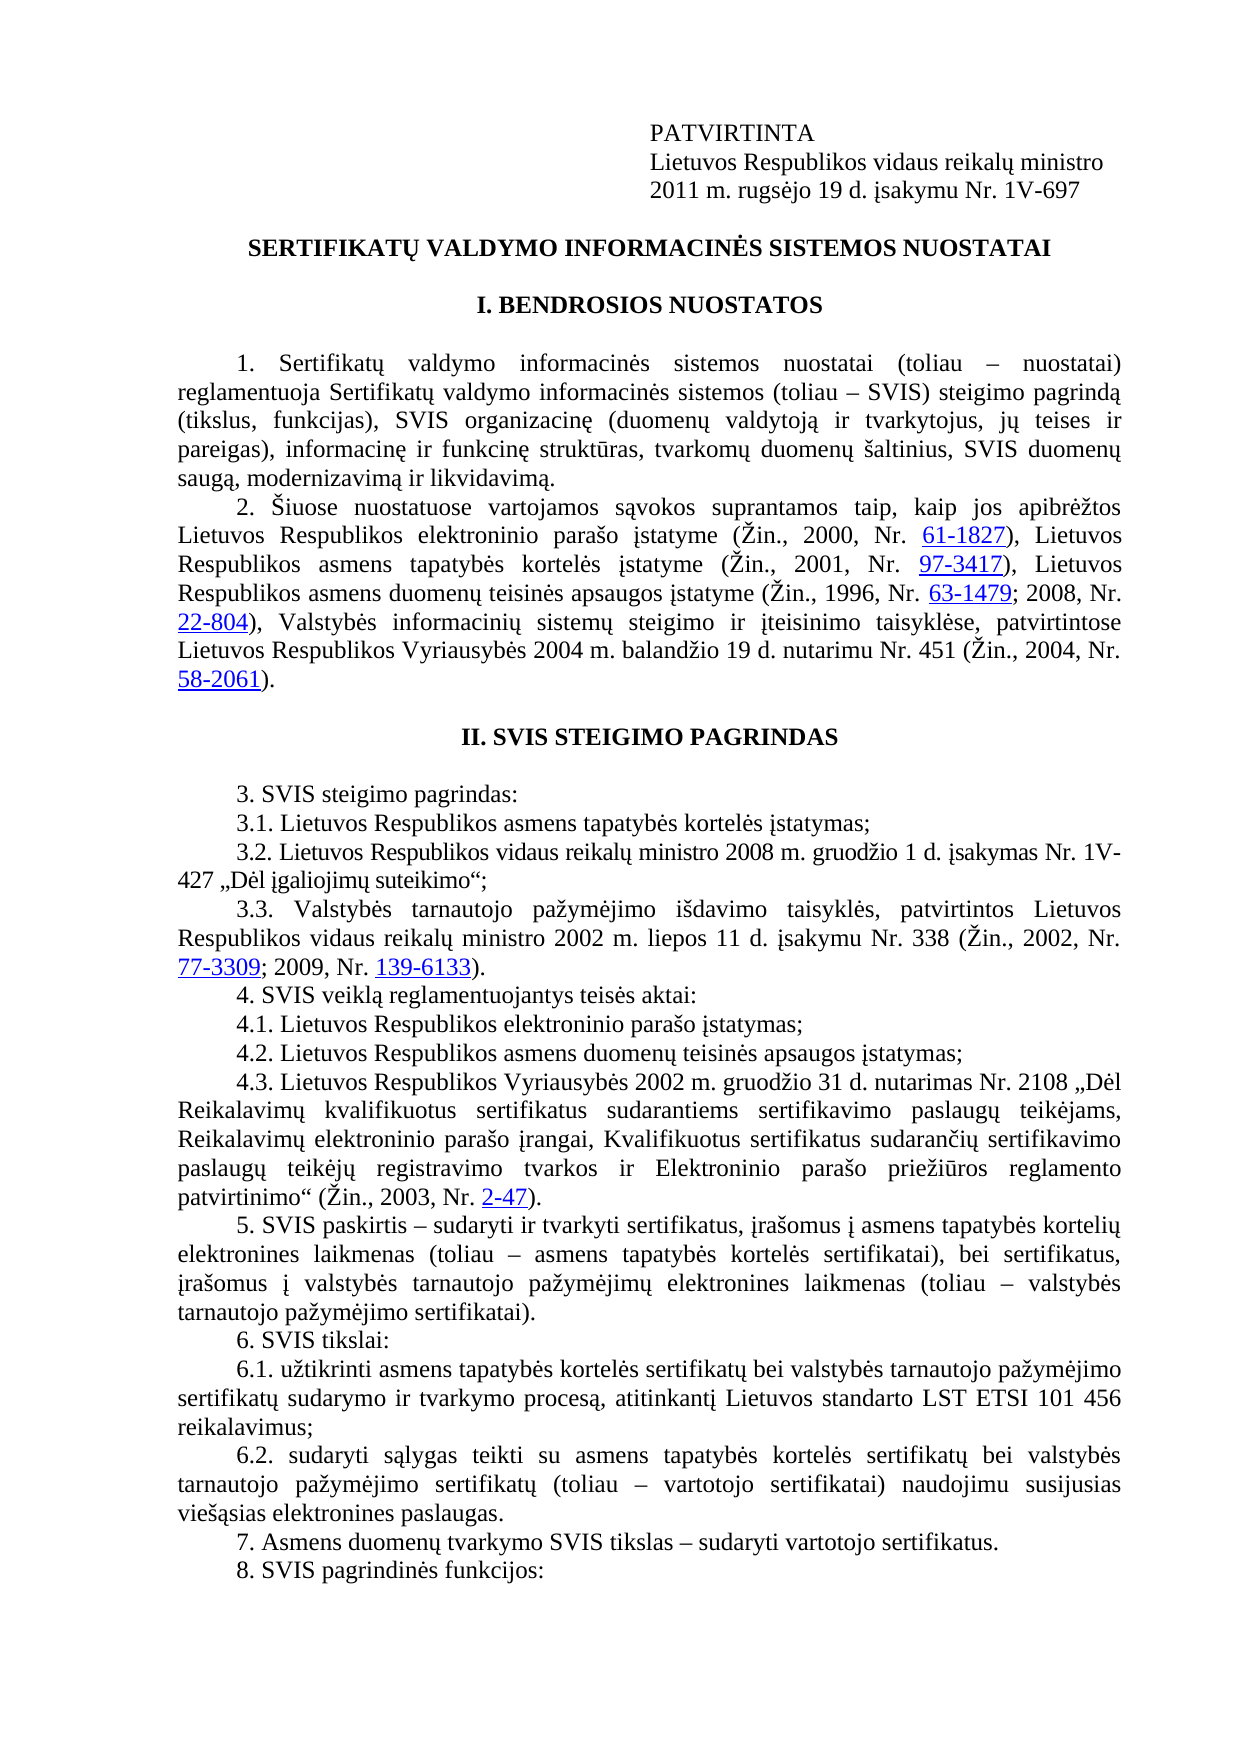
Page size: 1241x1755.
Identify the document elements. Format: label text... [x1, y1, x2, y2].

text 3.3. Valstybės tarnautojo pažymėjimo išdavimo taisyklės, patvirtintos Lietuvos Respublikos vidaus reikalų ministro 2002 m. liepos 11 d. įsakymu Nr. 338 (Žin., 2002, Nr. 77-3309; 2009, Nr. 139-6133). [177, 894, 1122, 981]
text 5. SVIS paskirtis – sudaryti ir tvarkyti sertifikatus, įrašomus į asmens tapatybės kortelių elektronines laikmenas (toliau – asmens tapatybės kortelės sertifikatai), bei sertifikatus, įrašomus į valstybės tarnautojo pažymėjimų elektronines laikmenas (toliau – valstybės tarnautojo pažymėjimo sertifikatai). [177, 1211, 1122, 1326]
text II. SVIS Steigimo pagrindas [177, 722, 1122, 751]
text 6. SVIS tikslai: [177, 1326, 1122, 1354]
text 4. SVIS veiklą reglamentuojantys teisės aktai: [177, 981, 1122, 1009]
text 4.1. Lietuvos Respublikos elektroninio parašo įstatymas; [177, 1009, 1122, 1038]
text I. Bendrosios nuostatos [177, 291, 1122, 319]
text Lietuvos Respublikos vidaus reikalų ministro 2011 m. rugsėjo 19 d. įsakymu Nr. 1V-697 [649, 147, 1122, 204]
text 8. SVIS pagrindinės funkcijos: [177, 1556, 1122, 1584]
text 1. Sertifikatų valdymo informacinės sistemos nuostatai (toliau – nuostatai) reglamentuoja Sertifikatų valdymo informacinės sistemos (toliau – SVIS) steigimo pagrindą (tikslus, funkcijas), SVIS organizacinę (duomenų valdytoją ir tvarkytojus, jų teises ir pareigas), informacinę ir funkcinę struktūras, tvarkomų duomenų šaltinius, SVIS duomenų saugą, modernizavimą ir likvidavimą. [177, 348, 1122, 492]
text 6.1. užtikrinti asmens tapatybės kortelės sertifikatų bei valstybės tarnautojo pažymėjimo sertifikatų sudarymo ir tvarkymo procesą, atitinkantį Lietuvos standarto LST ETSI 101 456 reikalavimus; [177, 1354, 1122, 1441]
text 7. Asmens duomenų tvarkymo SVIS tikslas – sudaryti vartotojo sertifikatus. [177, 1527, 1122, 1556]
text 4.2. Lietuvos Respublikos asmens duomenų teisinės apsaugos įstatymas; [177, 1038, 1122, 1067]
text 2. Šiuose nuostatuose vartojamos sąvokos suprantamos taip, kaip jos apibrėžtos Lietuvos Respublikos elektroninio parašo įstatyme (Žin., 2000, Nr. 61-1827), Lietuvos Respublikos asmens tapatybės kortelės įstatyme (Žin., 2001, Nr. 97-3417), Lietuvos Respublikos asmens duomenų teisinės apsaugos įstatyme (Žin., 1996, Nr. 63-1479; 2008, Nr. 22-804), Valstybės informacinių sistemų steigimo ir įteisinimo taisyklėse, patvirtintose Lietuvos Respublikos Vyriausybės 2004 m. balandžio 19 d. nutarimu Nr. 451 (Žin., 2004, Nr. 58-2061). [177, 492, 1122, 693]
text 3. SVIS steigimo pagrindas: [177, 779, 1122, 808]
text 3.2. Lietuvos Respublikos vidaus reikalų ministro 2008 m. gruodžio 1 d. įsakymas Nr. 1V-427 „Dėl įgaliojimų suteikimo“; [177, 837, 1122, 894]
text 4.3. Lietuvos Respublikos Vyriausybės 2002 m. gruodžio 31 d. nutarimas Nr. 2108 „Dėl Reikalavimų kvalifikuotus sertifikatus sudarantiems sertifikavimo paslaugų teikėjams, Reikalavimų elektroninio parašo įrangai, Kvalifikuotus sertifikatus sudarančių sertifikavimo paslaugų teikėjų registravimo tvarkos ir Elektroninio parašo priežiūros reglamento patvirtinimo“ (Žin., 2003, Nr. 2-47). [177, 1067, 1122, 1211]
text 3.1. Lietuvos Respublikos asmens tapatybės kortelės įstatymas; [177, 808, 1122, 837]
text 6.2. sudaryti sąlygas teikti su asmens tapatybės kortelės sertifikatų bei valstybės tarnautojo pažymėjimo sertifikatų (toliau – vartotojo sertifikatai) naudojimu susijusias viešąsias elektronines paslaugas. [177, 1441, 1122, 1527]
text SERTIFIKATŲ VALDYMO INFORMACINĖS SISTEMOS NUOSTATAI [177, 233, 1122, 262]
text PATVIRTINTA [649, 118, 1122, 147]
